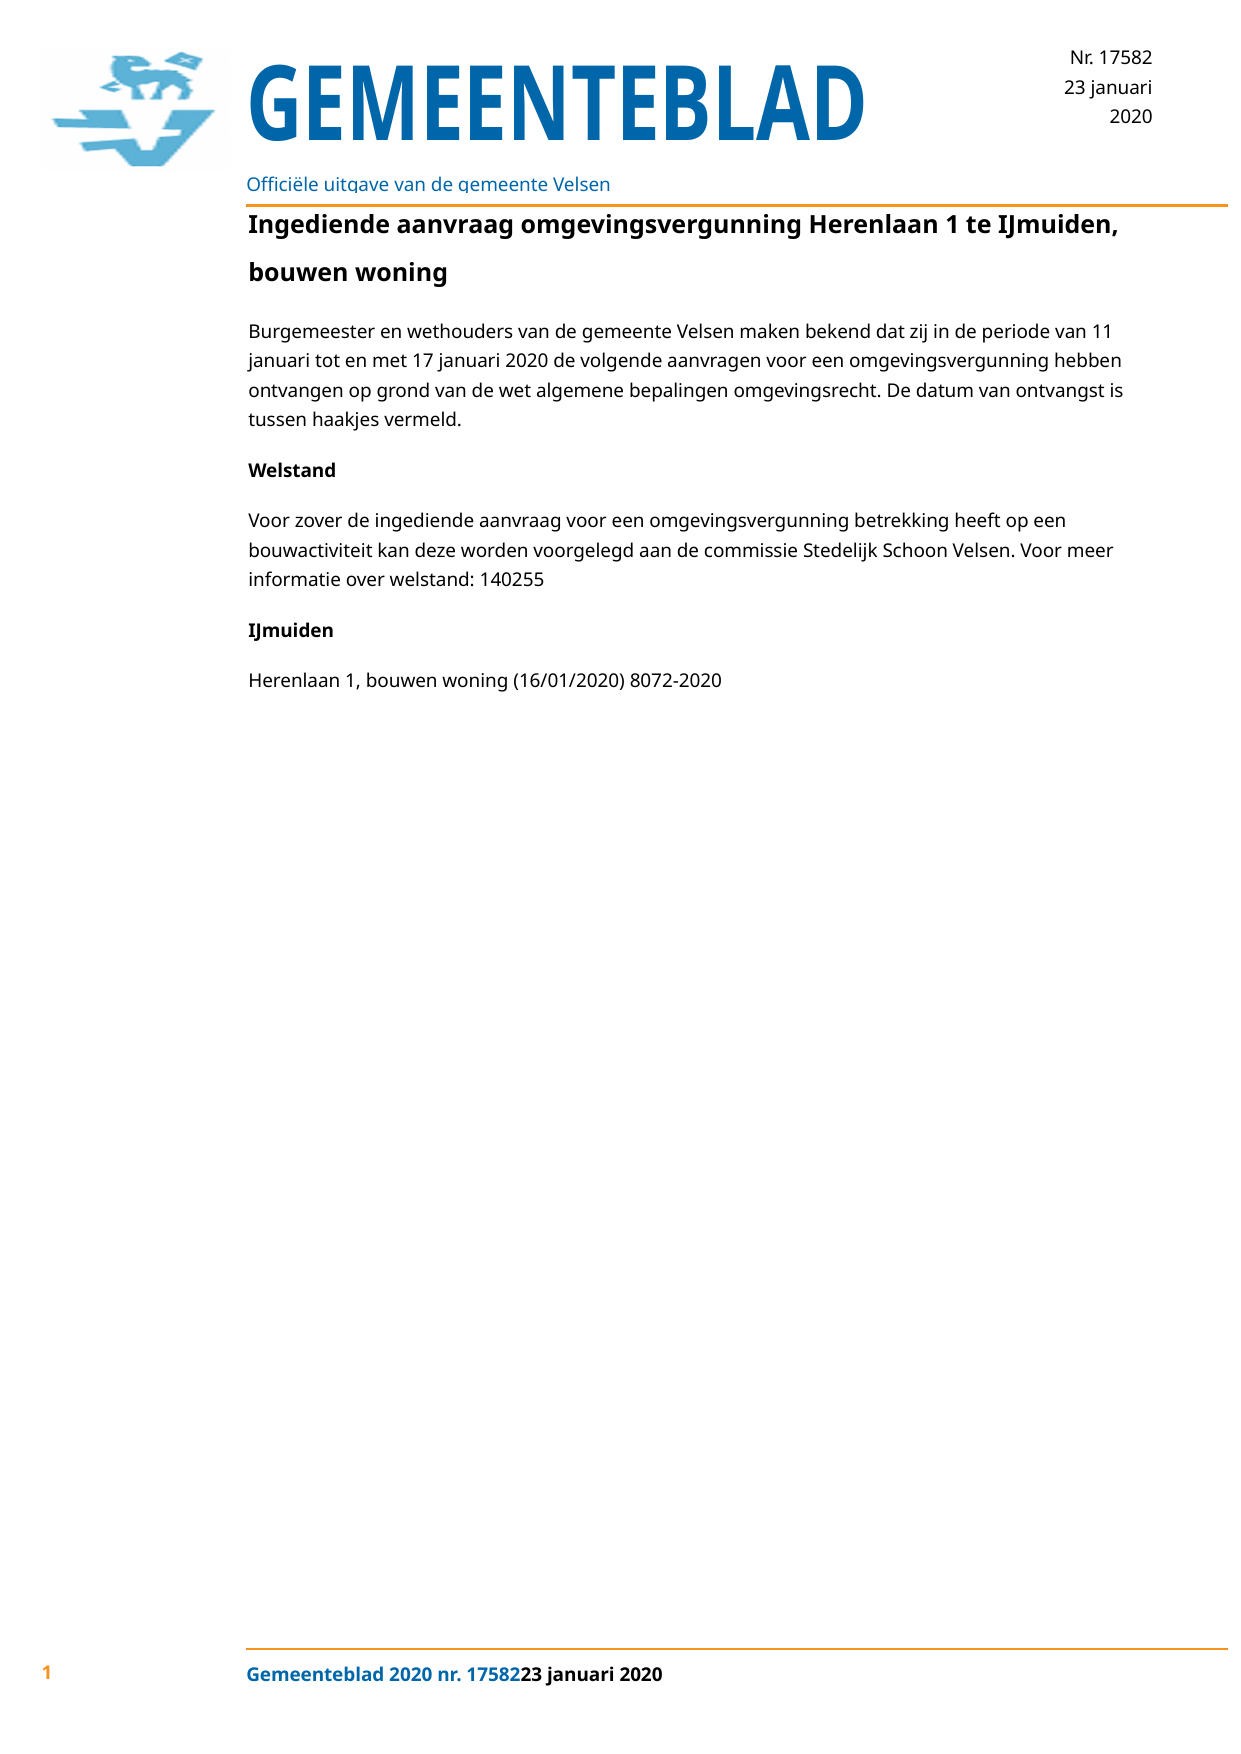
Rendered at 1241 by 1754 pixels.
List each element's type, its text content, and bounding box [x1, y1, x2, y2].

text Welstand [248, 457, 1152, 483]
text Ingediende aanvraag omgevingsvergunning Herenlaan 1 te IJmuiden, bouwen woning [248, 207, 1152, 288]
text Herenlaan 1, bouwen woning (16/01/2020) 8072-2020 [248, 667, 1152, 693]
text Voor zover de ingediende aanvraag voor een omgevingsvergunning betrekking heeft op een bouwactiviteit kan deze worden voorgelegd aan de commissie Stedelijk Schoon Velsen. Voor meer informatie over welstand: 140255 [248, 507, 1152, 592]
text Burgemeester en wethouders van de gemeente Velsen maken bekend dat zij in de periode van 11 januari tot en met 17 januari 2020 de volgende aanvragen voor een omgevingsvergunning hebben ontvangen op grond van de wet algemene bepalingen omgevingsrecht. De datum van ontvangst is tussen haakjes vermeld. [248, 318, 1152, 432]
picture [41, 47, 231, 172]
text IJmuiden [248, 617, 1152, 643]
